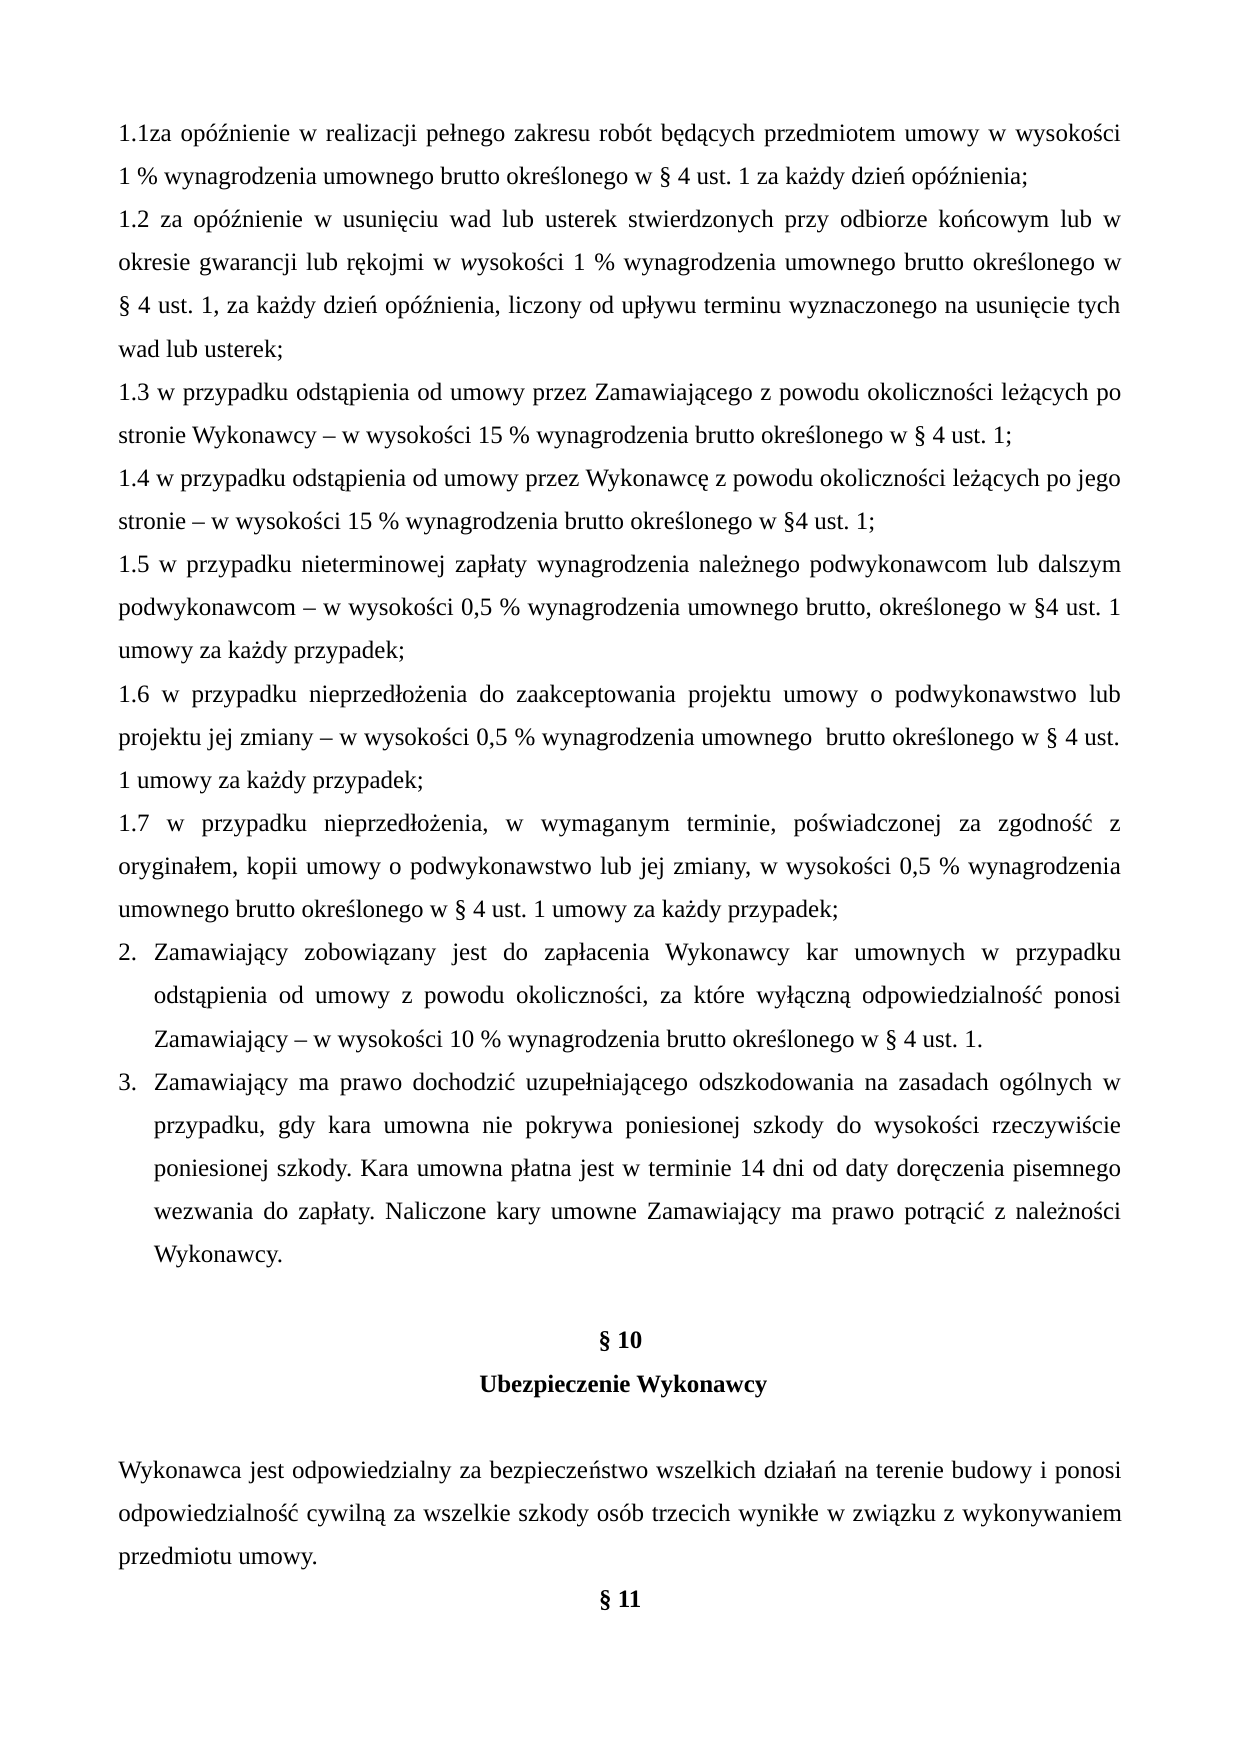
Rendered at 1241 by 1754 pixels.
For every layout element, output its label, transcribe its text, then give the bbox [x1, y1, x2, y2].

list Zamawiający ma prawo dochodzić uzupełniającego odszkodowania na zasadach ogólnych w przypadku, gdy kara umowna nie pokrywa poniesionej szkody do wysokości rzeczywiście poniesionej szkody. Kara umowna płatna jest w terminie 14 dni od daty doręczenia pisemnego wezwania do zapłaty. Naliczone kary umowne Zamawiający ma prawo potrącić z należności Wykonawcy. [118, 1067, 1122, 1268]
text § 11 [118, 1584, 1122, 1613]
text 1.2 za opóźnienie w usunięciu wad lub usterek stwierdzonych przy odbiorze końcowym lub w okresie gwarancji lub rękojmi w wysokości 1 % wynagrodzenia umownego brutto określonego w § 4 ust. 1, za każdy dzień opóźnienia, liczony od upływu terminu wyznaczonego na usunięcie tych wad lub usterek; [118, 204, 1122, 362]
text 1.7 w przypadku nieprzedłożenia, w wymaganym terminie, poświadczonej za zgodność z oryginałem, kopii umowy o podwykonawstwo lub jej zmiany, w wysokości 0,5 % wynagrodzenia umownego brutto określonego w § 4 ust. 1 umowy za każdy przypadek; [118, 808, 1122, 923]
text 1.3 w przypadku odstąpienia od umowy przez Zamawiającego z powodu okoliczności leżących po stronie Wykonawcy – w wysokości 15 % wynagrodzenia brutto określonego w § 4 ust. 1; [118, 377, 1122, 449]
text 1.5 w przypadku nieterminowej zapłaty wynagrodzenia należnego podwykonawcom lub dalszym podwykonawcom – w wysokości 0,5 % wynagrodzenia umownego brutto, określonego w §4 ust. 1 umowy za każdy przypadek; [118, 549, 1122, 664]
text 1.1za opóźnienie w realizacji pełnego zakresu robót będących przedmiotem umowy w wysokości 1 % wynagrodzenia umownego brutto określonego w § 4 ust. 1 za każdy dzień opóźnienia; [118, 118, 1122, 190]
text 1.6 w przypadku nieprzedłożenia do zaakceptowania projektu umowy o podwykonawstwo lub projektu jej zmiany – w wysokości 0,5 % wynagrodzenia umownego brutto określonego w § 4 ust. 1 umowy za każdy przypadek; [118, 679, 1122, 794]
text § 10 [118, 1326, 1122, 1354]
text Wykonawca jest odpowiedzialny za bezpieczeństwo wszelkich działań na terenie budowy i ponosi odpowiedzialność cywilną za wszelkie szkody osób trzecich wynikłe w związku z wykonywaniem przedmiotu umowy. [118, 1455, 1122, 1570]
text 1.4 w przypadku odstąpienia od umowy przez Wykonawcę z powodu okoliczności leżących po jego stronie – w wysokości 15 % wynagrodzenia brutto określonego w §4 ust. 1; [118, 463, 1122, 535]
text Ubezpieczenie Wykonawcy [118, 1369, 1122, 1397]
list Zamawiający zobowiązany jest do zapłacenia Wykonawcy kar umownych w przypadku odstąpienia od umowy z powodu okoliczności, za które wyłączną odpowiedzialność ponosi Zamawiający – w wysokości 10 % wynagrodzenia brutto określonego w § 4 ust. 1. [118, 937, 1122, 1052]
